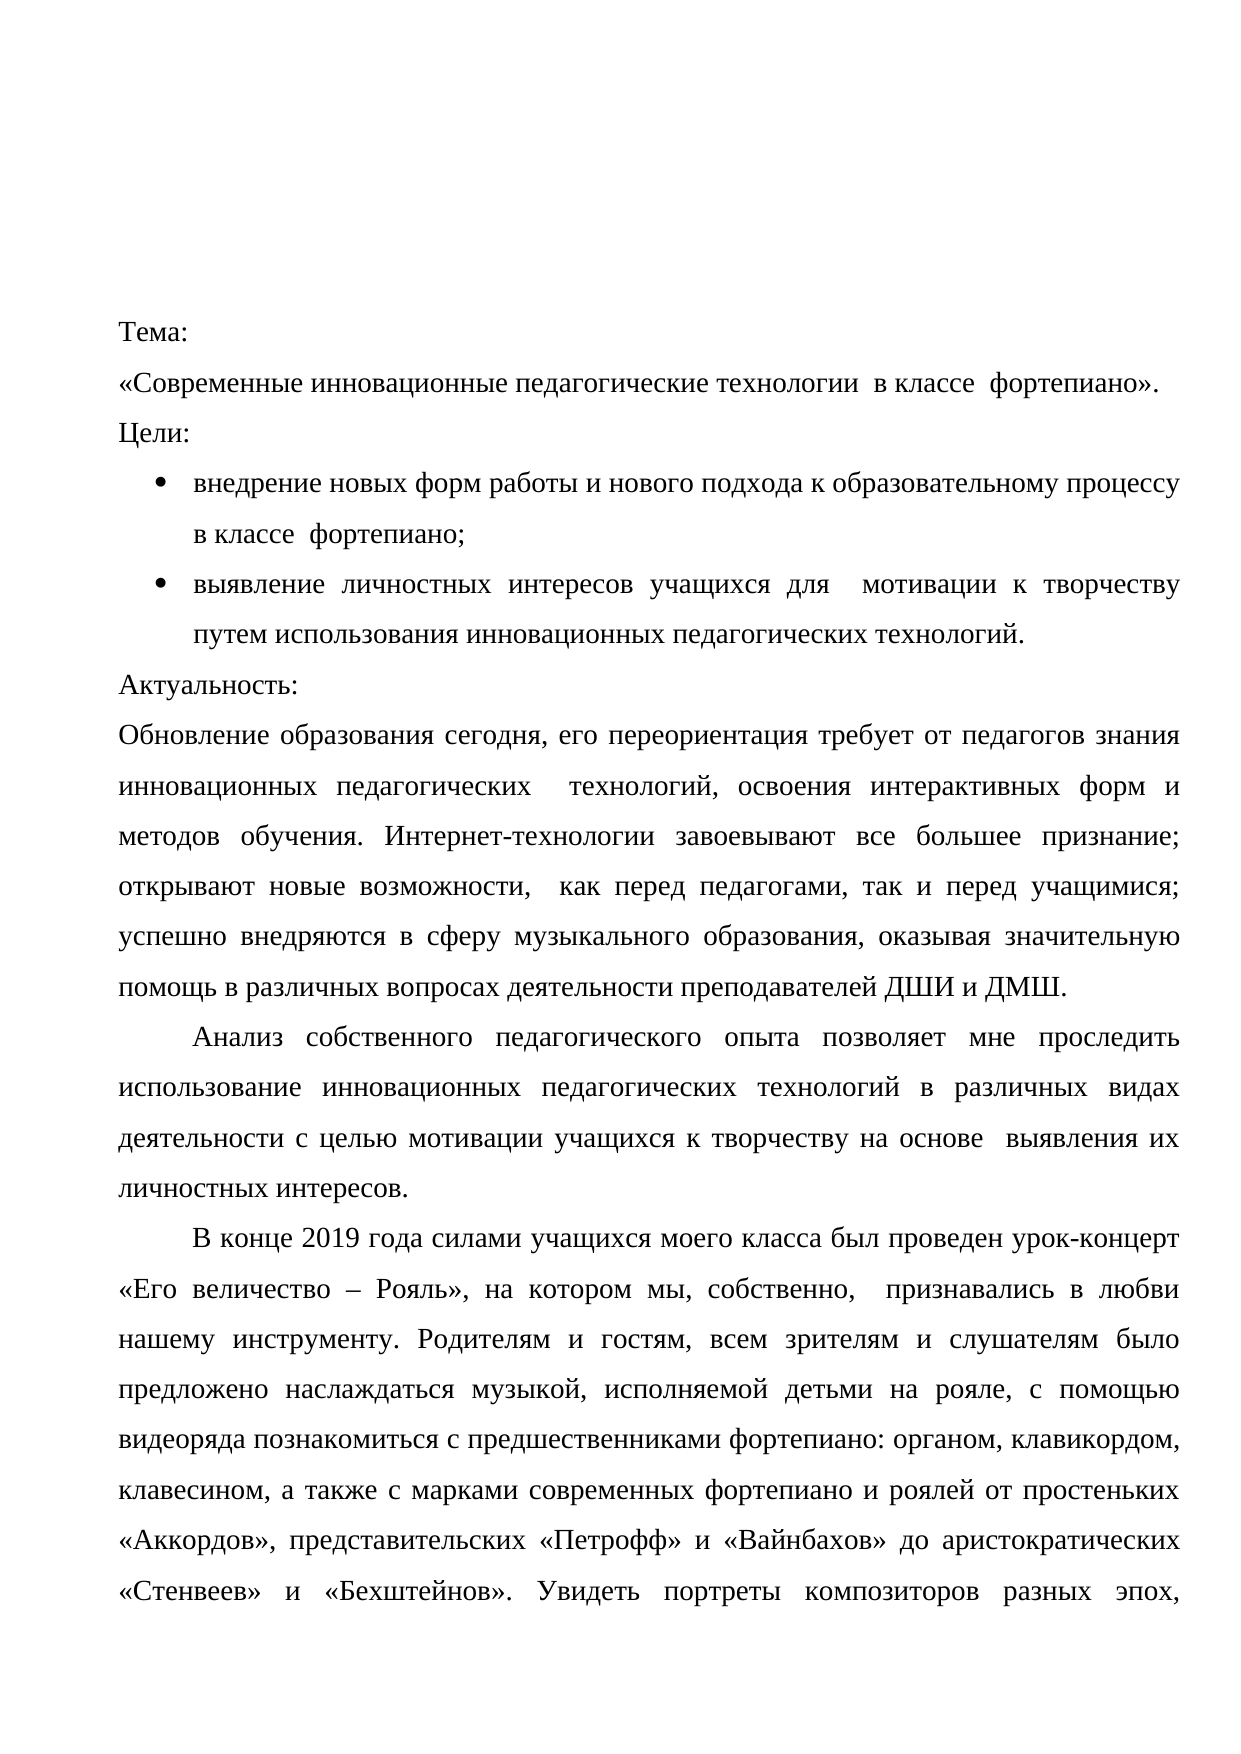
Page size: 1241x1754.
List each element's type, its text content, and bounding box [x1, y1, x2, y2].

text Тема: [118, 314, 1181, 348]
list выявление личностных интересов учащихся для мотивации к творчеству путем использования инновационных педагогических технологий. [156, 566, 1181, 650]
text В конце 2019 года силами учащихся моего класса был проведен урок-концерт «Его величество – Рояль», на котором мы, собственно, признавались в любви нашему инструменту. Родителям и гостям, всем зрителям и слушателям было предложено наслаждаться музыкой, исполняемой детьми на рояле, с помощью видеоряда познакомиться с предшественниками фортепиано: органом, клавикордом, клавесином, а также с марками современных фортепиано и роялей от простеньких «Аккордов», представительских «Петрофф» и «Вайнбахов» до аристократических «Стенвеев» и «Бехштейнов». Увидеть портреты композиторов разных эпох, [118, 1220, 1181, 1606]
text Обновление образования сегодня, его переориентация требует от педагогов знания инновационных педагогических технологий, освоения интерактивных форм и методов обучения. Интернет-технологии завоевывают все большее признание; открывают новые возможности, как перед педагогами, так и перед учащимися; успешно внедряются в сферу музыкального образования, оказывая значительную помощь в различных вопросах деятельности преподавателей ДШИ и ДМШ. [118, 717, 1181, 1002]
text Актуальность: [118, 667, 1181, 701]
text «Современные инновационные педагогические технологии в классе фортепиано». [118, 365, 1181, 398]
text Анализ собственного педагогического опыта позволяет мне проследить использование инновационных педагогических технологий в различных видах деятельности с целью мотивации учащихся к творчеству на основе выявления их личностных интересов. [118, 1019, 1181, 1204]
list внедрение новых форм работы и нового подхода к образовательному процессу в классе фортепиано; [156, 466, 1181, 549]
text Цели: [118, 415, 1181, 449]
